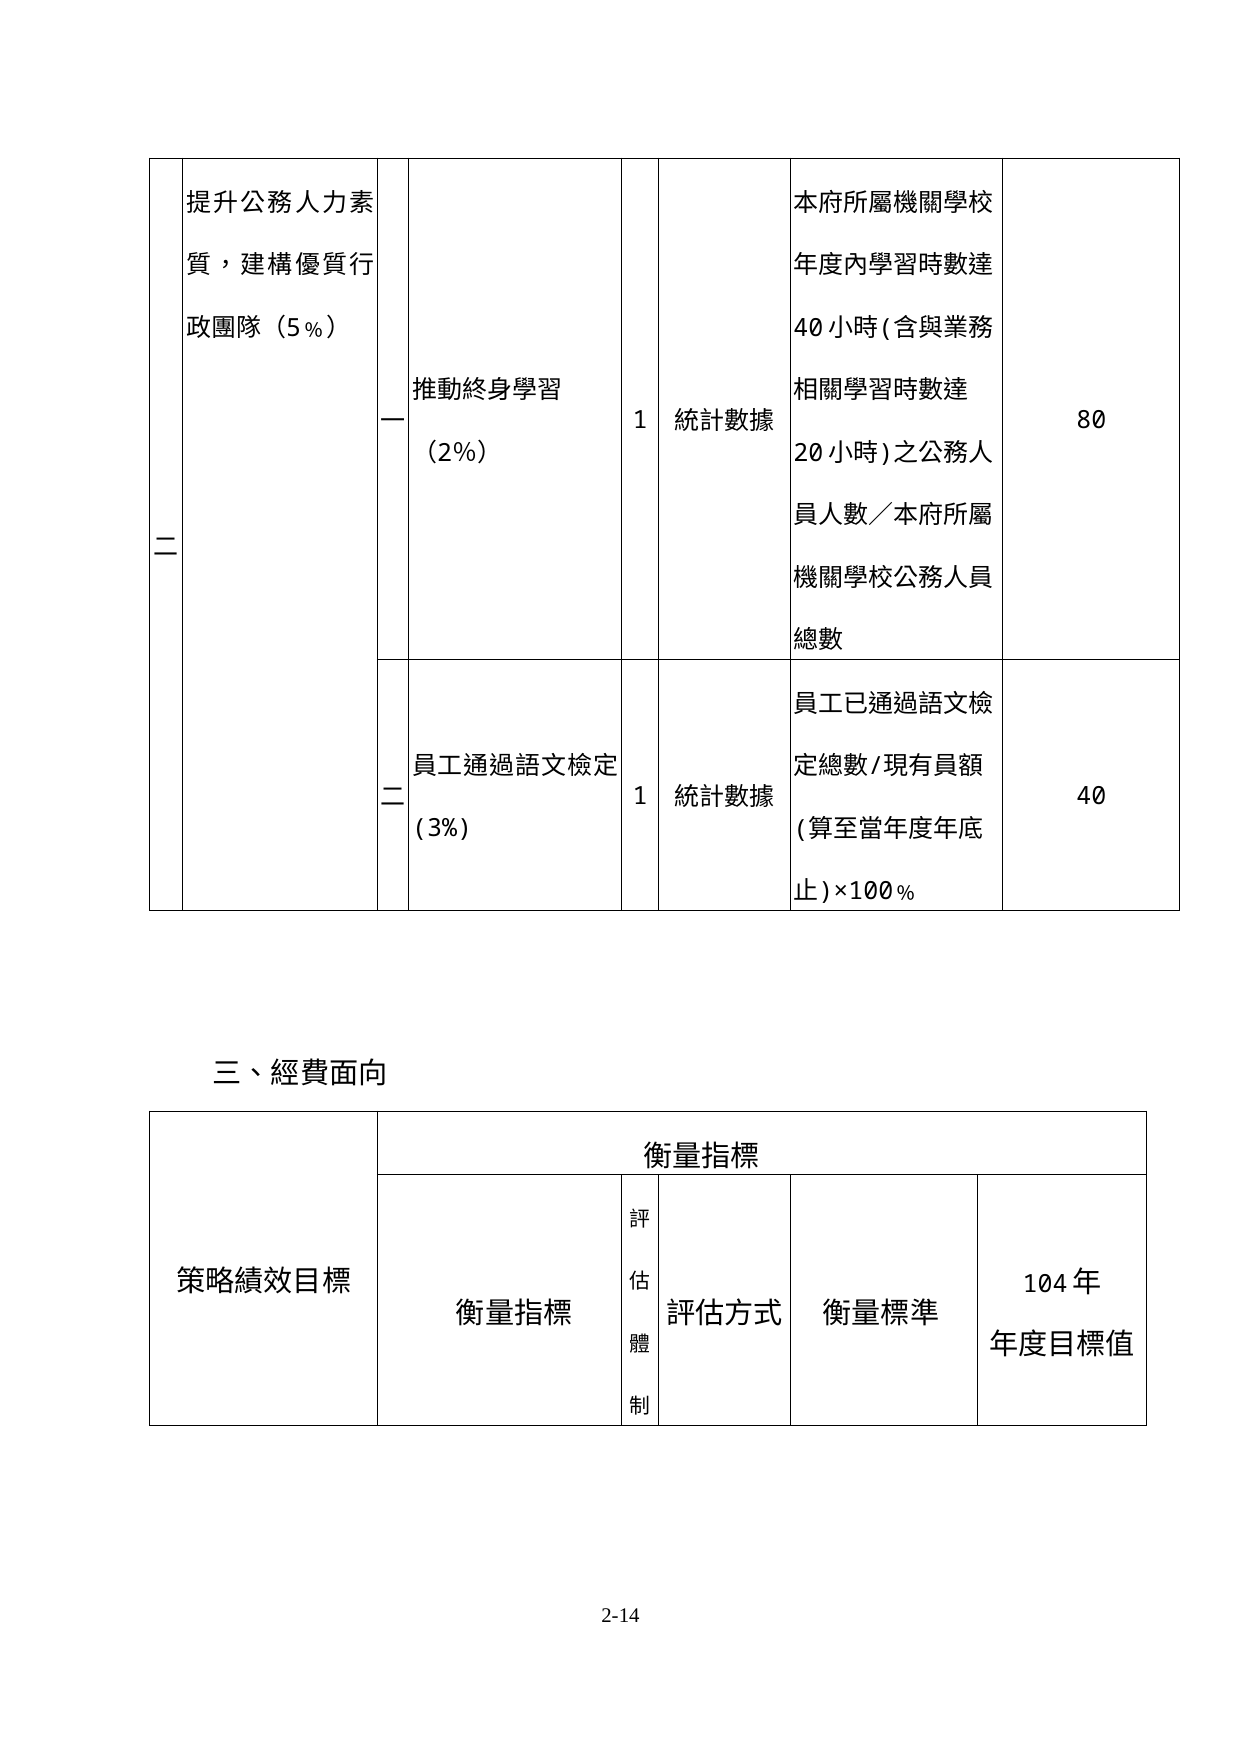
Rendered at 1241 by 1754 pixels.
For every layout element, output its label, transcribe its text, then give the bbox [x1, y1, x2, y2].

table_cell 推動終身學習 （2％） [409, 159, 621, 658]
table_cell 員工通過語文檢定(3%) [409, 660, 621, 909]
table_header 策略績效目標 [150, 1112, 377, 1425]
table_cell 80 [1003, 159, 1179, 658]
table_cell 提升公務人力素質，建構優質行政團隊（5﹪） [183, 159, 377, 909]
table_header 衡量指標 [378, 1112, 1146, 1174]
table_cell 員工已通過語文檢定總數/現有員額(算至當年度年底止)×100﹪ [791, 660, 1002, 909]
table_cell 1 [622, 159, 658, 658]
table_cell 衡量指標 [378, 1175, 621, 1425]
table_cell 一 [378, 159, 408, 658]
table_cell 評估方式 [659, 1175, 790, 1425]
text 三、經費面向 [212, 1029, 1053, 1092]
table_cell 評估體制 [622, 1175, 658, 1425]
table_cell 二 [150, 159, 182, 909]
table_cell 統計數據 [659, 159, 790, 658]
table_cell 1 [622, 660, 658, 909]
table_cell 40 [1003, 660, 1179, 909]
table_cell 衡量標準 [791, 1175, 977, 1425]
table_cell 統計數據 [659, 660, 790, 909]
table_cell 104年 年度目標值 [978, 1175, 1146, 1425]
table_cell 本府所屬機關學校年度內學習時數達40小時(含與業務相關學習時數達20小時)之公務人員人數／本府所屬機關學校公務人員總數 [791, 159, 1002, 658]
table_cell 二 [378, 660, 408, 909]
